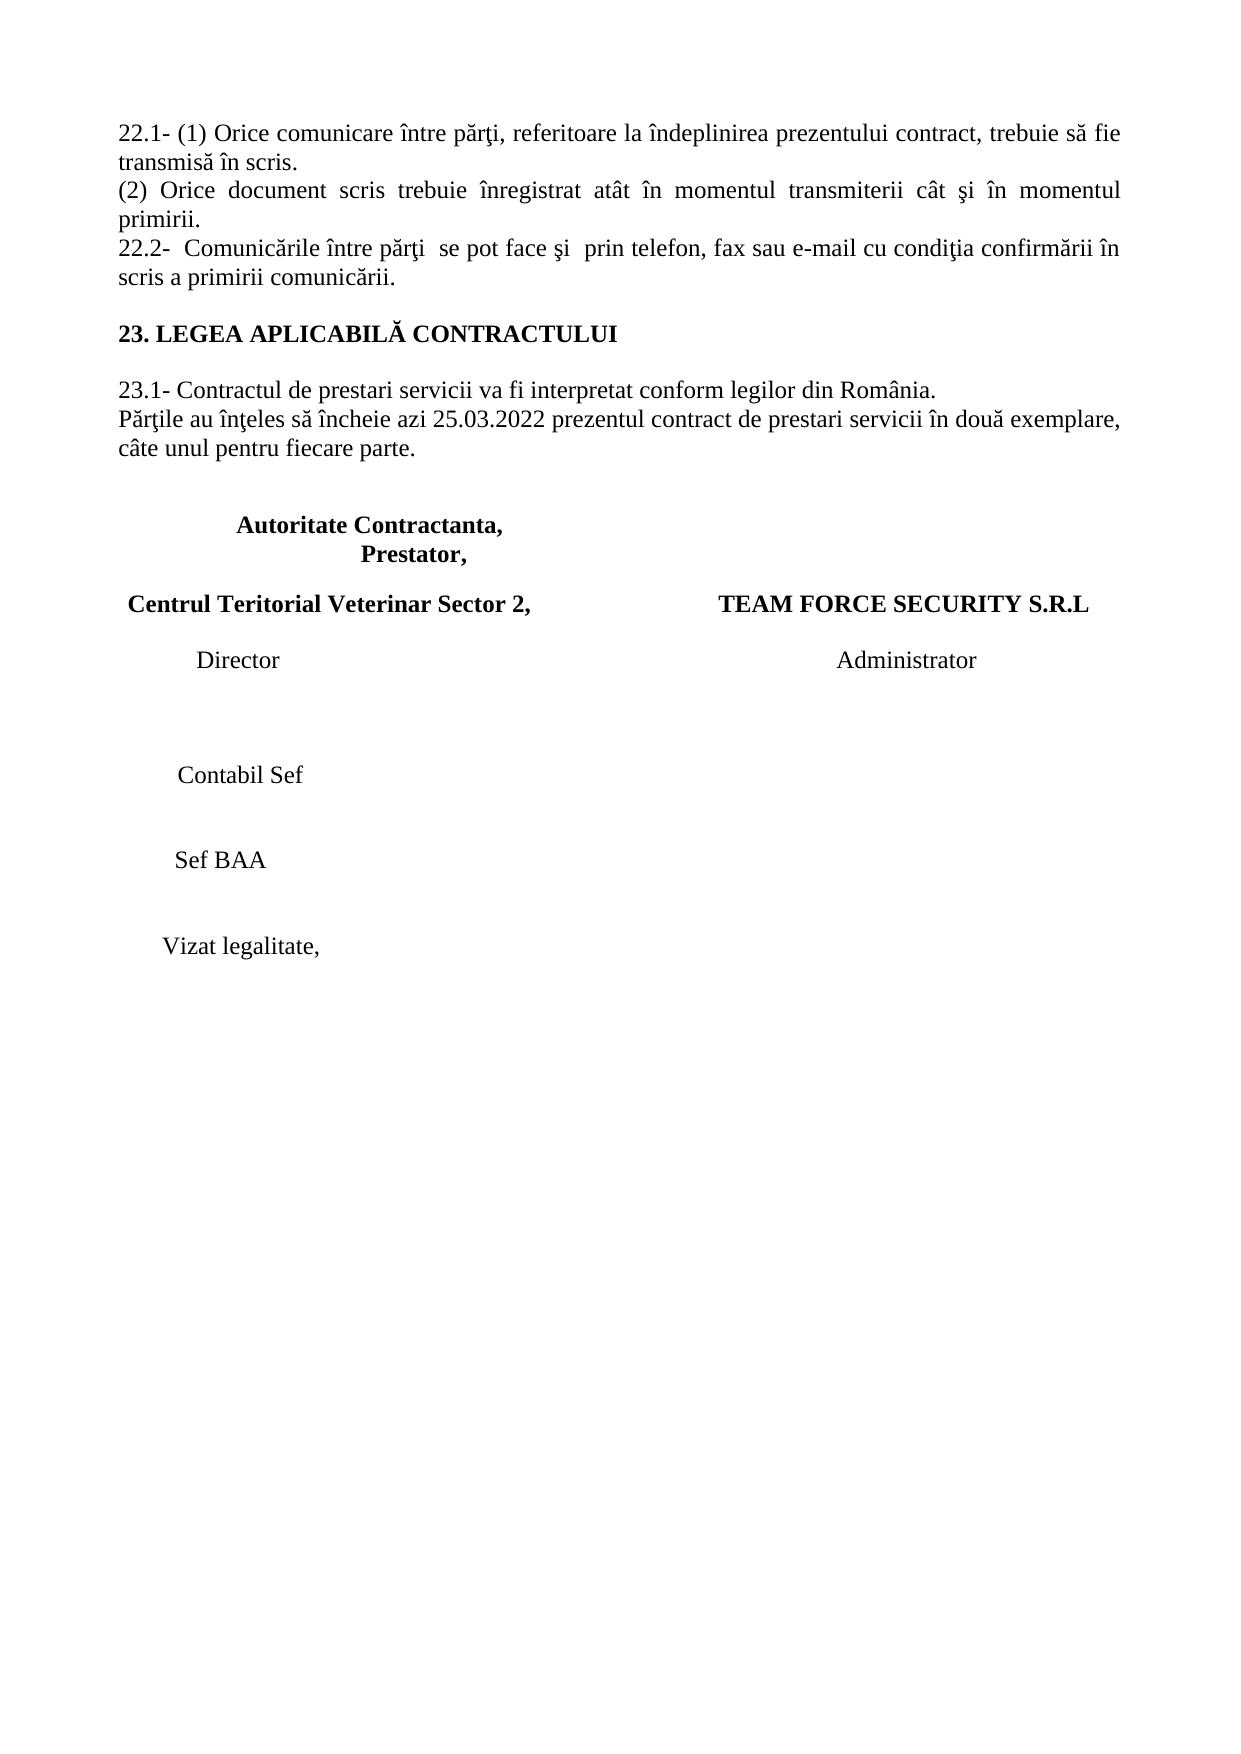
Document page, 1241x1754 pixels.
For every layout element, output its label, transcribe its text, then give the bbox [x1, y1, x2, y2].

text (2) Orice document scris trebuie înregistrat atât în momentul transmiterii cât şi în momentul primirii. [118, 176, 1122, 233]
text Autoritate Contractanta, Prestator, [118, 511, 1122, 568]
text 23. LEGEA APLICABILĂ CONTRACTULUI [118, 319, 1122, 347]
text Vizat legalitate, [118, 931, 1122, 960]
text Contabil Sef [118, 760, 1122, 789]
text 23.1- Contractul de prestari servicii va fi interpretat conform legilor din România. [118, 375, 1122, 404]
text 22.1- (1) Orice comunicare între părţi, referitoare la îndeplinirea prezentului contract, trebuie să fie transmisă în scris. [118, 118, 1122, 176]
text Director Administrator [127, 646, 1122, 674]
text Centrul Teritorial Veterinar Sector 2, TEAM FORCE SECURITY S.R.L [127, 589, 1122, 618]
text Sef BAA [118, 845, 1122, 874]
text Părţile au înţeles să încheie azi 25.03.2022 prezentul contract de prestari servicii în două exemplare, câte unul pentru fiecare parte. [118, 404, 1122, 462]
text 22.2- Comunicările între părţi se pot face şi prin telefon, fax sau e-mail cu condiţia confirmării în scris a primirii comunicării. [118, 233, 1122, 291]
